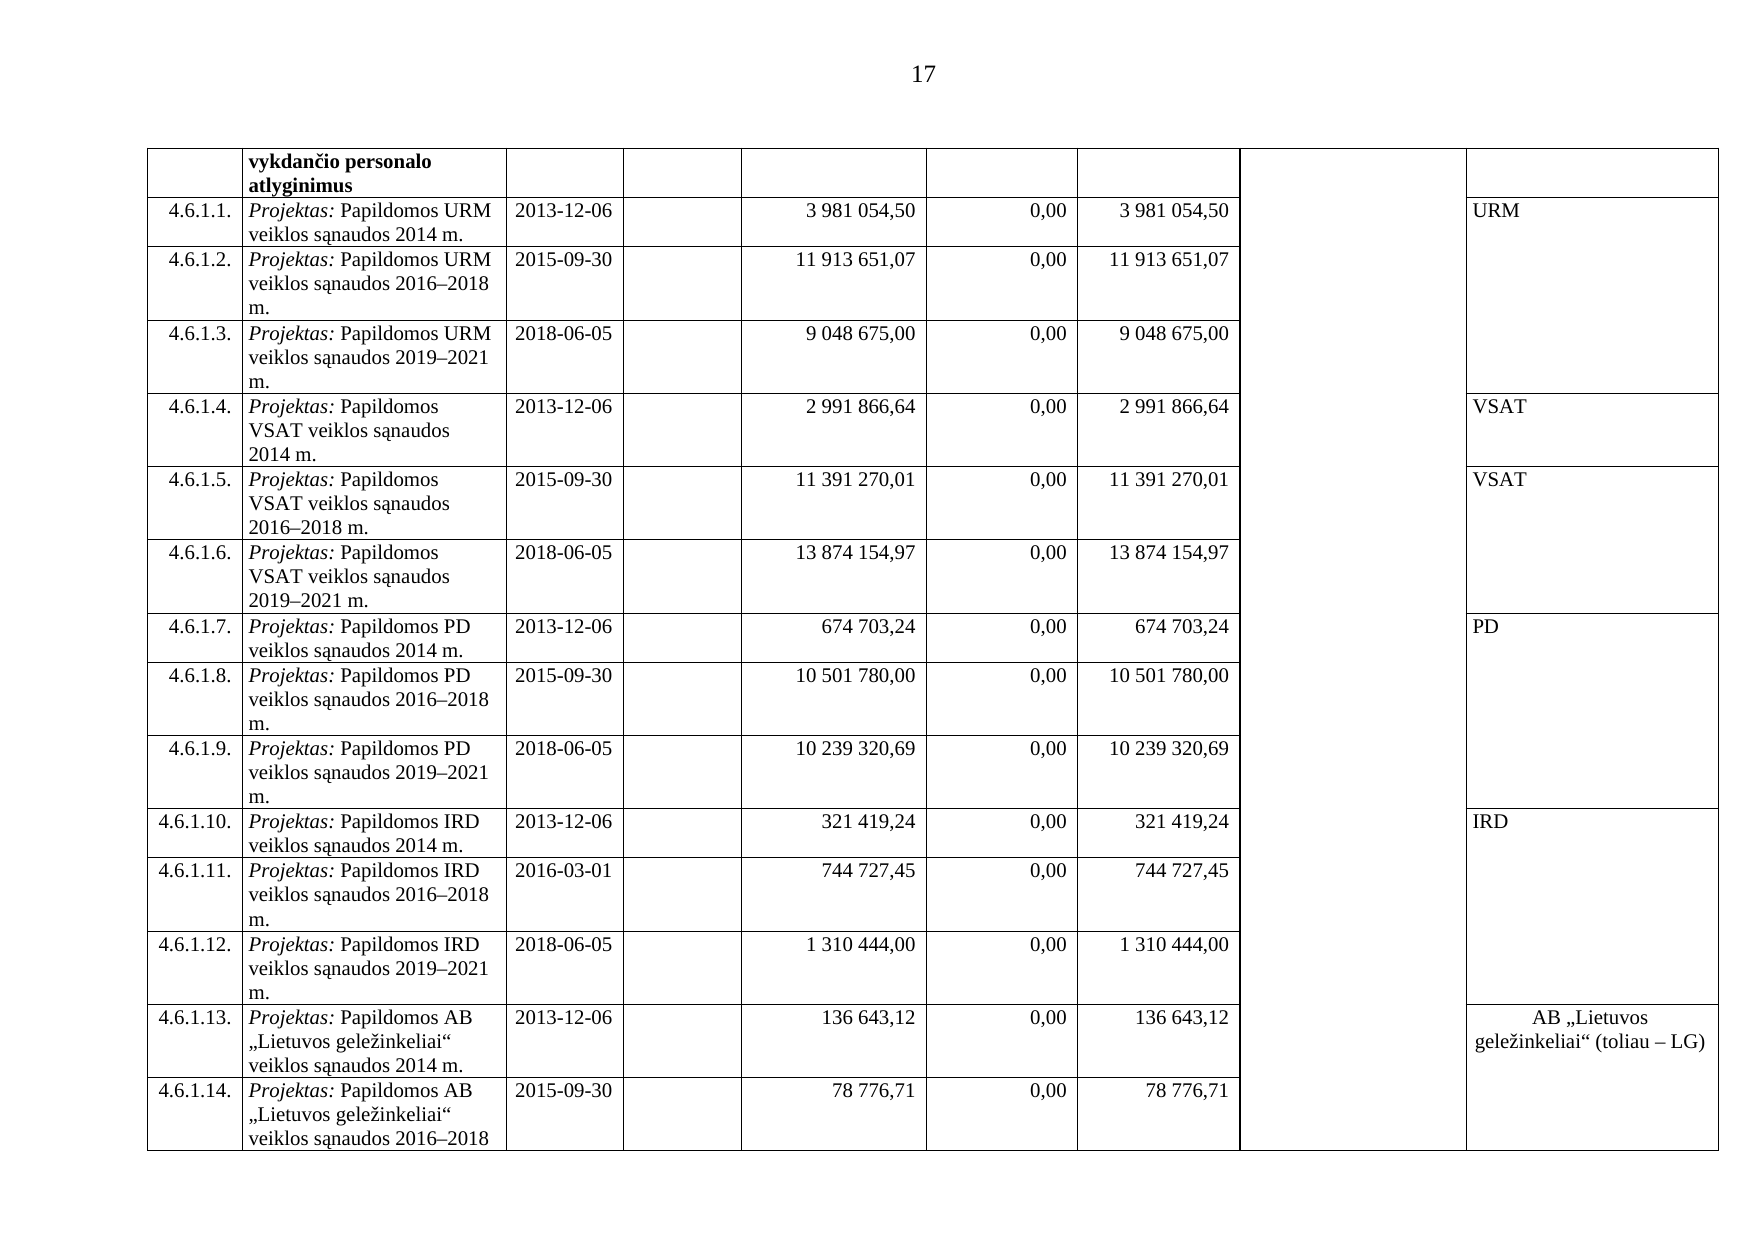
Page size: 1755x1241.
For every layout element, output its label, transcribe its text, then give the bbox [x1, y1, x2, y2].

table_cell 2015-09-30 [507, 1078, 623, 1150]
table_cell 4.6.1.8. [148, 663, 242, 735]
table_cell 2018-06-05 [507, 540, 623, 612]
table_cell 13 874 154,97 [742, 540, 926, 612]
table_cell [624, 394, 741, 466]
table_cell [624, 198, 741, 246]
table_cell [1078, 149, 1239, 197]
table_cell 4.6.1.11. [148, 858, 242, 931]
table_cell 321 419,24 [742, 809, 926, 857]
table_cell 0,00 [927, 1078, 1077, 1150]
table_cell VSAT [1467, 467, 1718, 612]
table_cell 3 981 054,50 [742, 198, 926, 246]
table_cell 11 913 651,07 [742, 247, 926, 319]
table_cell Projektas: Papildomos AB „Lietuvos geležinkeliai“ veiklos sąnaudos 2014 m. [243, 1005, 506, 1077]
table_cell 0,00 [927, 467, 1077, 539]
table_cell [624, 467, 741, 539]
table_cell 11 913 651,07 [1078, 247, 1239, 319]
table_cell 0,00 [927, 736, 1077, 808]
table_cell [1467, 149, 1718, 197]
table_cell Projektas: Papildomos VSAT veiklos sąnaudos 2019–2021 m. [243, 540, 506, 612]
table_cell 0,00 [927, 614, 1077, 662]
table_cell 2015-09-30 [507, 663, 623, 735]
table_cell [148, 149, 242, 197]
table_cell Projektas: Papildomos PD veiklos sąnaudos 2014 m. [243, 614, 506, 662]
table_cell 11 391 270,01 [742, 467, 926, 539]
table_cell 10 239 320,69 [1078, 736, 1239, 808]
table_cell 4.6.1.10. [148, 809, 242, 857]
table_cell 78 776,71 [742, 1078, 926, 1150]
table_cell 0,00 [927, 247, 1077, 319]
table_cell AB „Lietuvos geležinkeliai“ (toliau – LG) [1467, 1005, 1718, 1150]
table_cell 11 391 270,01 [1078, 467, 1239, 539]
table_cell 0,00 [927, 858, 1077, 931]
table_cell 2015-09-30 [507, 467, 623, 539]
table_cell [927, 149, 1077, 197]
table_cell 2 991 866,64 [742, 394, 926, 466]
table_cell [624, 1078, 741, 1150]
table_cell 2018-06-05 [507, 932, 623, 1004]
table_cell 4.6.1.4. [148, 394, 242, 466]
table_cell 1 310 444,00 [742, 932, 926, 1004]
table_cell 3 981 054,50 [1078, 198, 1239, 246]
table_cell [742, 149, 926, 197]
table_cell Projektas: Papildomos IRD veiklos sąnaudos 2016–2018 m. [243, 858, 506, 931]
table_cell 2013-12-06 [507, 809, 623, 857]
table_cell 744 727,45 [742, 858, 926, 931]
table_cell 10 501 780,00 [1078, 663, 1239, 735]
table_cell 0,00 [927, 198, 1077, 246]
table_cell 2018-06-05 [507, 736, 623, 808]
table_cell 0,00 [927, 932, 1077, 1004]
table_cell 321 419,24 [1078, 809, 1239, 857]
table_cell PD [1467, 614, 1718, 808]
table_cell Projektas: Papildomos IRD veiklos sąnaudos 2014 m. [243, 809, 506, 857]
table_cell 0,00 [927, 540, 1077, 612]
table_cell 2013-12-06 [507, 198, 623, 246]
table_cell 0,00 [927, 394, 1077, 466]
table_cell 4.6.1.13. [148, 1005, 242, 1077]
table_cell 136 643,12 [1078, 1005, 1239, 1077]
table_cell 2013-12-06 [507, 1005, 623, 1077]
table_cell 136 643,12 [742, 1005, 926, 1077]
table_cell Projektas: Papildomos PD veiklos sąnaudos 2019–2021 m. [243, 736, 506, 808]
table_cell 4.6.1.5. [148, 467, 242, 539]
table_cell 2013-12-06 [507, 614, 623, 662]
table_cell [624, 614, 741, 662]
table_cell [624, 858, 741, 931]
table_cell Projektas: Papildomos VSAT veiklos sąnaudos 2014 m. [243, 394, 506, 466]
table_cell Projektas: Papildomos AB „Lietuvos geležinkeliai“ veiklos sąnaudos 2016–2018 [243, 1078, 506, 1150]
table_cell Projektas: Papildomos VSAT veiklos sąnaudos 2016–2018 m. [243, 467, 506, 539]
table_cell 2 991 866,64 [1078, 394, 1239, 466]
table_cell 674 703,24 [1078, 614, 1239, 662]
table_cell Projektas: Papildomos IRD veiklos sąnaudos 2019–2021 m. [243, 932, 506, 1004]
table_cell [507, 149, 623, 197]
table_cell 4.6.1.12. [148, 932, 242, 1004]
table_cell 0,00 [927, 1005, 1077, 1077]
table_cell 2013-12-06 [507, 394, 623, 466]
table_cell 13 874 154,97 [1078, 540, 1239, 612]
table_cell Projektas: Papildomos URM veiklos sąnaudos 2014 m. [243, 198, 506, 246]
table_cell VSAT [1467, 394, 1718, 466]
table_cell 4.6.1.9. [148, 736, 242, 808]
table_cell 674 703,24 [742, 614, 926, 662]
table_cell URM [1467, 198, 1718, 393]
table_cell [624, 932, 741, 1004]
table_cell [624, 736, 741, 808]
table_cell 9 048 675,00 [742, 321, 926, 393]
table_cell 744 727,45 [1078, 858, 1239, 931]
table_cell IRD [1467, 809, 1718, 1004]
table_cell 0,00 [927, 809, 1077, 857]
table_cell Projektas: Papildomos URM veiklos sąnaudos 2016–2018 m. [243, 247, 506, 319]
table_cell Projektas: Papildomos PD veiklos sąnaudos 2016–2018 m. [243, 663, 506, 735]
table_cell 0,00 [927, 663, 1077, 735]
table_cell 4.6.1.7. [148, 614, 242, 662]
table_cell 9 048 675,00 [1078, 321, 1239, 393]
table_cell [624, 1005, 741, 1077]
table_cell [624, 663, 741, 735]
table_cell 4.6.1.1. [148, 198, 242, 246]
table_cell 10 501 780,00 [742, 663, 926, 735]
table_cell 78 776,71 [1078, 1078, 1239, 1150]
table_cell Projektas: Papildomos URM veiklos sąnaudos 2019–2021 m. [243, 321, 506, 393]
table_cell 4.6.1.6. [148, 540, 242, 612]
table_cell 2018-06-05 [507, 321, 623, 393]
table_cell [624, 540, 741, 612]
table_cell 4.6.1.2. [148, 247, 242, 319]
table_cell 4.6.1.14. [148, 1078, 242, 1150]
table_cell [624, 149, 741, 197]
table_cell 2016-03-01 [507, 858, 623, 931]
table_cell 10 239 320,69 [742, 736, 926, 808]
table_cell 0,00 [927, 321, 1077, 393]
table_cell [1241, 149, 1466, 1150]
table_cell [624, 321, 741, 393]
table_cell 4.6.1.3. [148, 321, 242, 393]
table_cell [624, 809, 741, 857]
table_cell 1 310 444,00 [1078, 932, 1239, 1004]
table_cell [624, 247, 741, 319]
table_cell 2015-09-30 [507, 247, 623, 319]
table_cell vykdančio personalo atlyginimus [243, 149, 506, 197]
